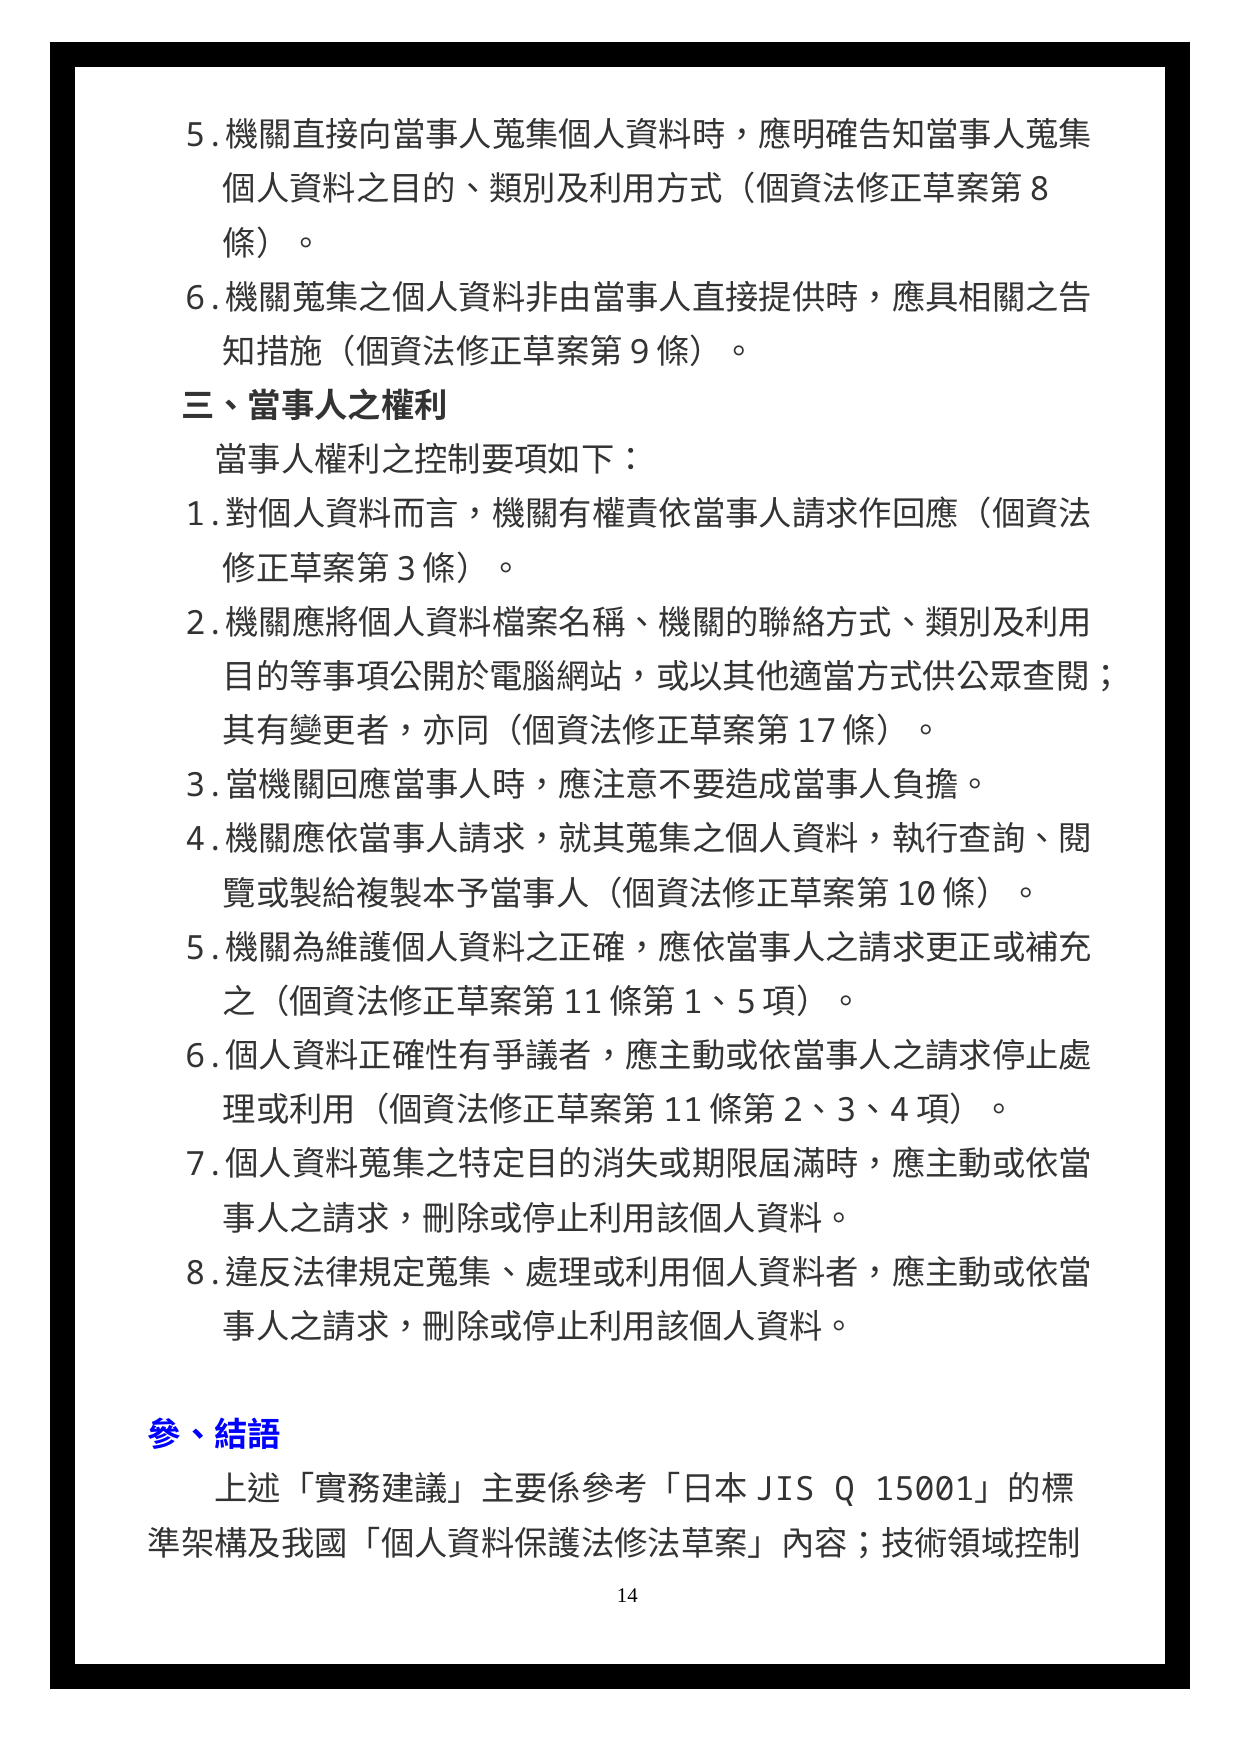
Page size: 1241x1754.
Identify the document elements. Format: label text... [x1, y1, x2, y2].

list 機關蒐集之個人資料非由當事人直接提供時，應具相關之告知措施（個資法修正草案第9條）。 [185, 266, 1092, 374]
list 個人資料蒐集之特定目的消失或期限屆滿時，應主動或依當事人之請求，刪除或停止利用該個人資料。 [185, 1132, 1092, 1241]
list 機關為維護個人資料之正確，應依當事人之請求更正或補充之（個資法修正草案第11條第1、5項）。 [185, 916, 1092, 1024]
list 對個人資料而言，機關有權責依當事人請求作回應（個資法修正草案第3條）。 [185, 482, 1092, 591]
list 個人資料正確性有爭議者，應主動或依當事人之請求停止處理或利用（個資法修正草案第11條第2、3、4項）。 [185, 1024, 1092, 1132]
text 三、當事人之權利 [148, 374, 1092, 428]
text 參、結語 [148, 1403, 1092, 1457]
list 機關應依當事人請求，就其蒐集之個人資料，執行查詢、閱覽或製給複製本予當事人（個資法修正草案第10條）。 [185, 807, 1092, 916]
list 機關應將個人資料檔案名稱、機關的聯絡方式、類別及利用目的等事項公開於電腦網站，或以其他適當方式供公眾查閱；其有變更者，亦同（個資法修正草案第17條）。 [185, 591, 1092, 753]
text 上述「實務建議」主要係參考「日本JIS Q 15001」的標準架構及我國「個人資料保護法修法草案」內容；技術領域控制 [148, 1457, 1092, 1566]
list 違反法律規定蒐集、處理或利用個人資料者，應主動或依當事人之請求，刪除或停止利用該個人資料。 [185, 1241, 1092, 1349]
list 機關直接向當事人蒐集個人資料時，應明確告知當事人蒐集個人資料之目的、類別及利用方式（個資法修正草案第8條）。 [185, 103, 1092, 266]
list 當機關回應當事人時，應注意不要造成當事人負擔。 [185, 753, 1092, 807]
text 當事人權利之控制要項如下： [148, 428, 1092, 482]
